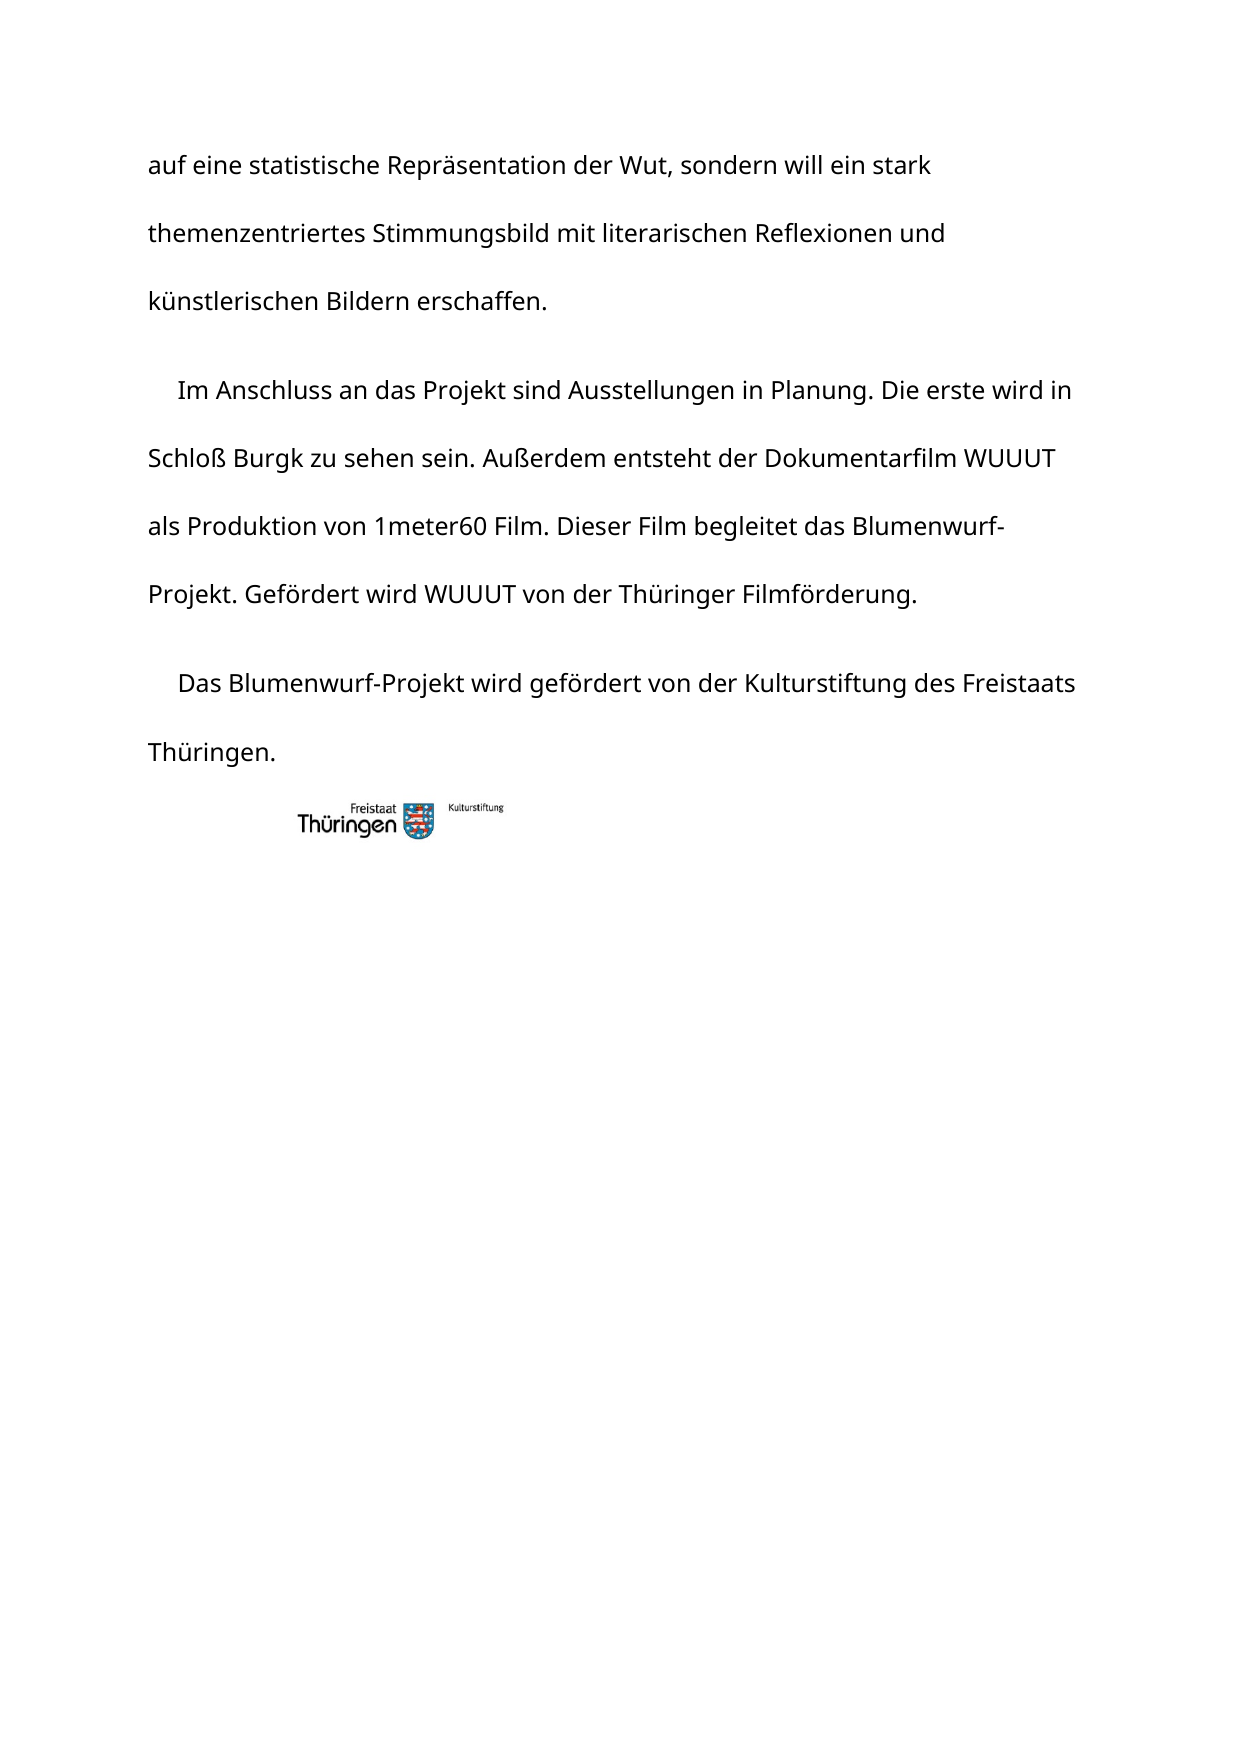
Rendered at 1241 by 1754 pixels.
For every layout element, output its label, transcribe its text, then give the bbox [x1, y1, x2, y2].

text auf eine statistische Repräsentation der Wut, sondern will ein stark themenzentriertes Stimmungsbild mit literarischen Reflexionen und künstlerischen Bildern erschaffen. [148, 148, 1093, 318]
text Das Blumenwurf-Projekt wird gefördert von der Kulturstiftung des Freistaats Thüringen. [148, 666, 1093, 882]
text Im Anschluss an das Projekt sind Ausstellungen in Planung. Die erste wird in Schloß Burgk zu sehen sein. Außerdem entsteht der Dokumentarfilm WUUUT als Produktion von 1meter60 Film. Dieser Film begleitet das Blumenwurf-Projekt. Gefördert wird WUUUT von der Thüringer Filmförderung. [148, 373, 1093, 611]
